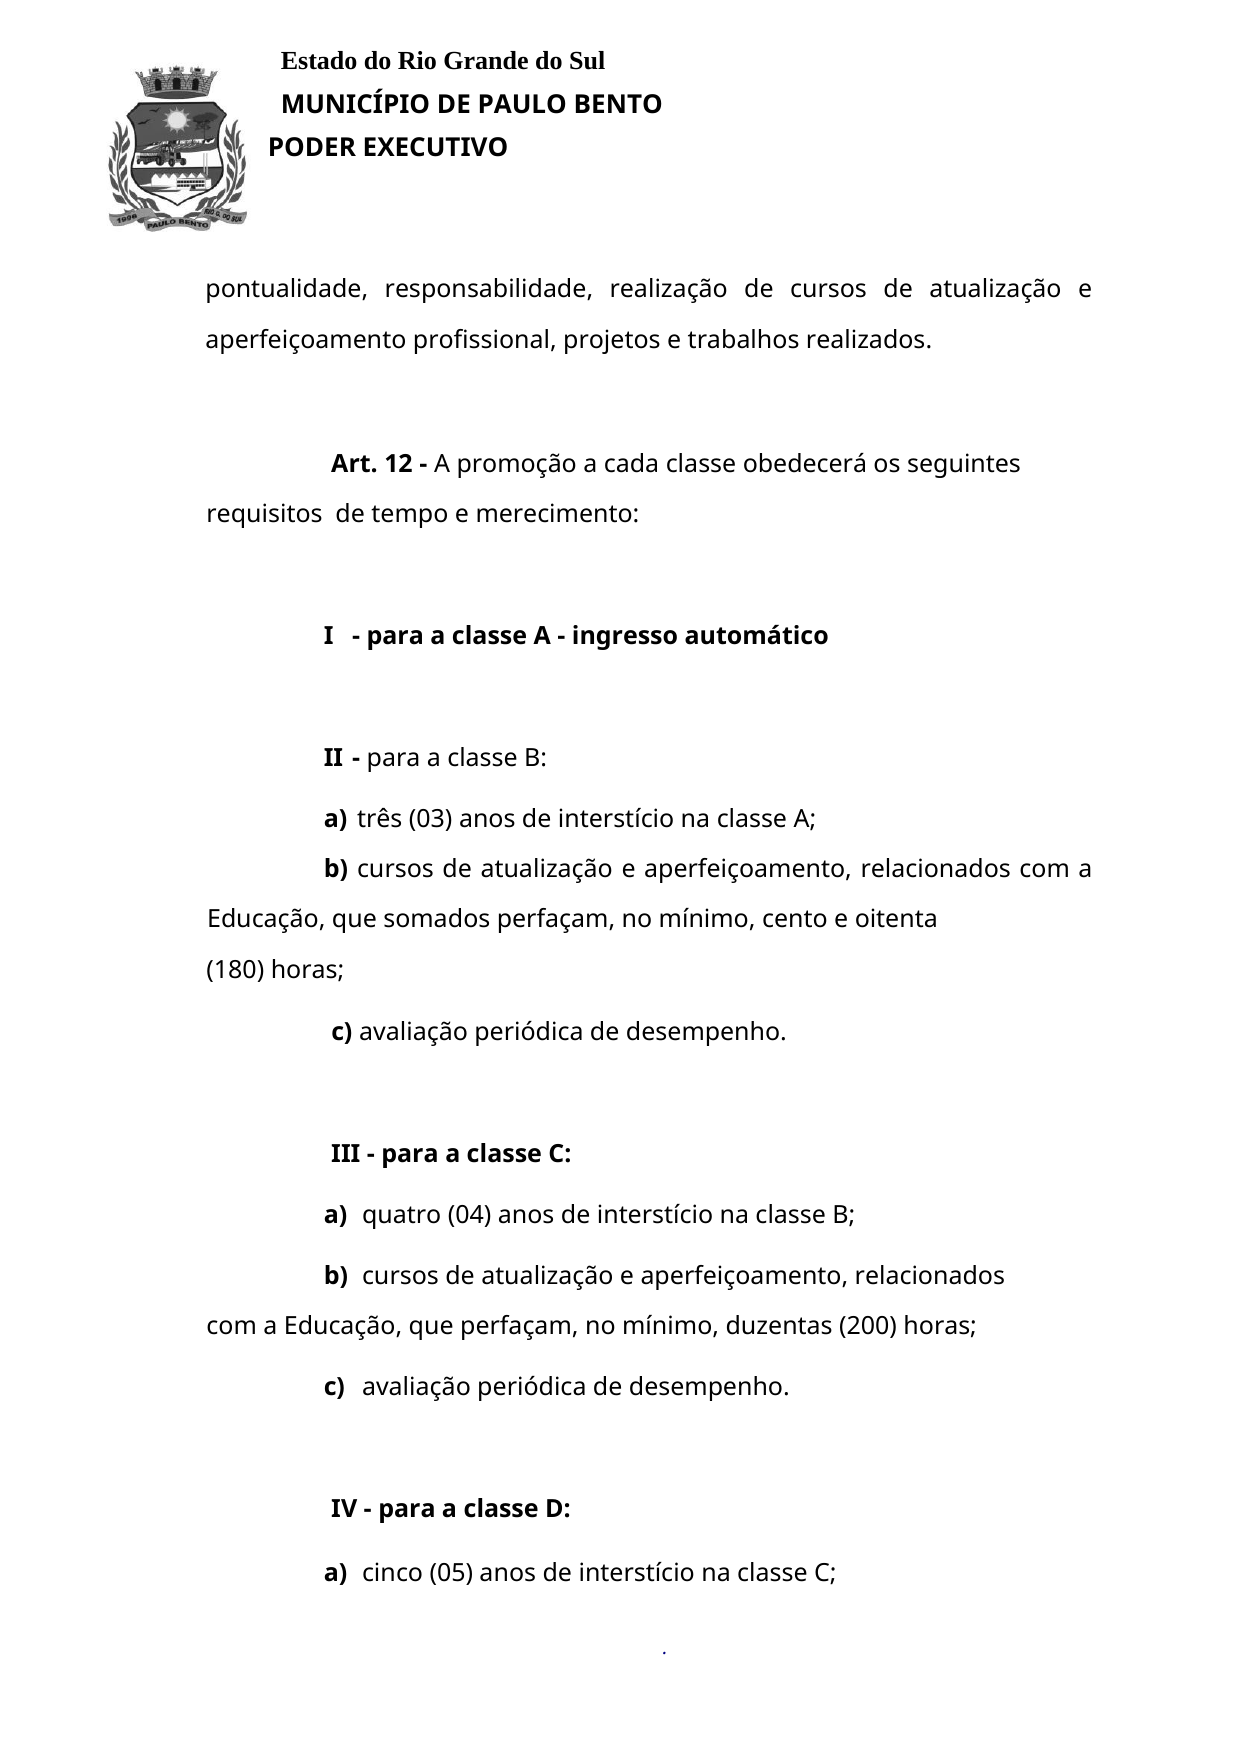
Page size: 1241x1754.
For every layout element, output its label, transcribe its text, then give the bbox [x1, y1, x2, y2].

text IV - para a classe D: [324, 1491, 1240, 1525]
list quatro (04) anos de interstício na classe B; [323, 1196, 1093, 1230]
list cursos de atualização e aperfeiçoamento, relacionados com a Educação, que somados perfaçam, no mínimo, cento e oitenta [207, 850, 1093, 935]
text Art. 12 - A promoção a cada classe obedecerá os seguintes [324, 446, 1093, 480]
text pontualidade, responsabilidade, realização de cursos de atualização e aperfeiçoamento profissional, projetos e trabalhos realizados. [205, 271, 1093, 356]
text c) avaliação periódica de desempenho. [324, 1013, 1093, 1047]
text com a Educação, que perfaçam, no mínimo, duzentas (200) horas; [206, 1307, 1093, 1341]
list cinco (05) anos de interstício na classe C; [323, 1555, 1093, 1589]
text requisitos de tempo e merecimento: [206, 496, 1093, 529]
text (180) horas; [206, 952, 1093, 986]
list - para a classe B: [323, 739, 1167, 773]
list - para a classe A - ingresso automático [323, 618, 1167, 652]
list cursos de atualização e aperfeiçoamento, relacionados [323, 1258, 1093, 1292]
list avaliação periódica de desempenho. [323, 1369, 1093, 1403]
list três (03) anos de interstício na classe A; [207, 801, 1093, 835]
text III - para a classe C: [324, 1135, 1240, 1169]
